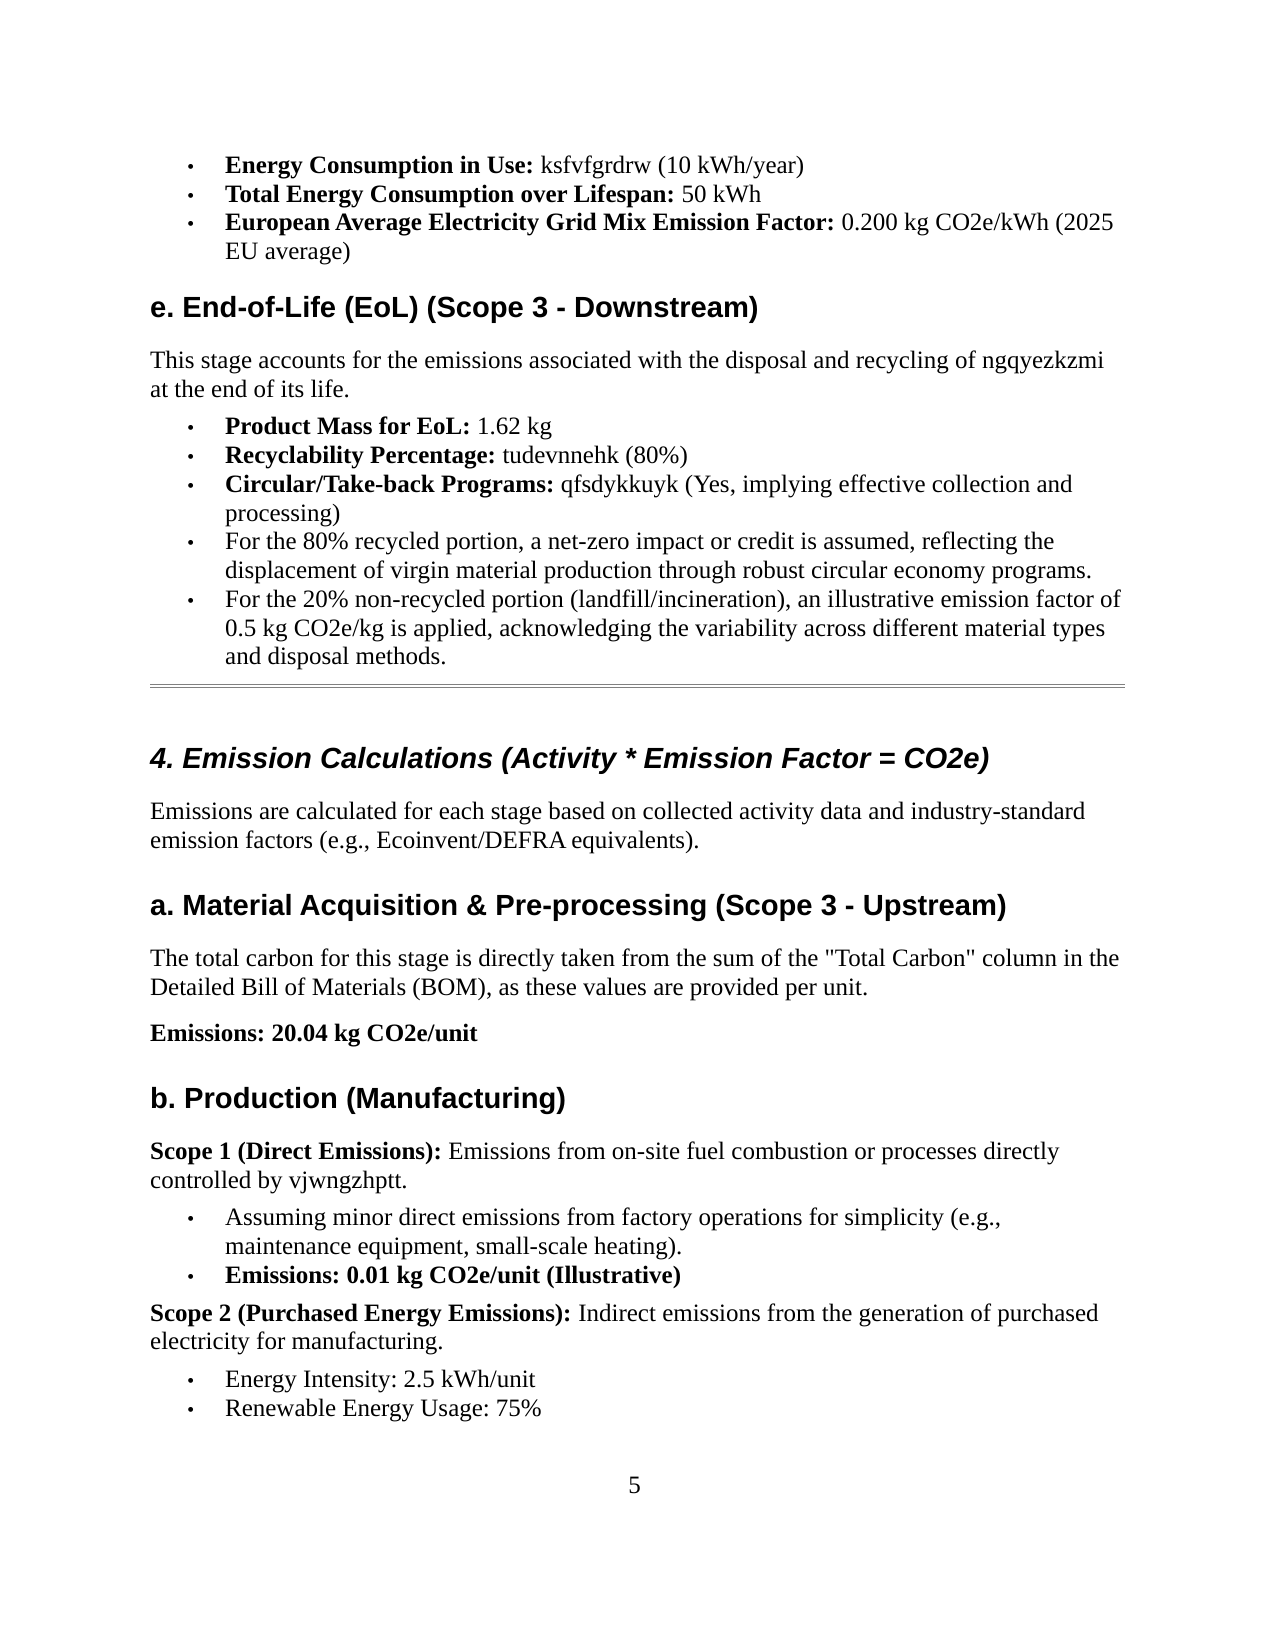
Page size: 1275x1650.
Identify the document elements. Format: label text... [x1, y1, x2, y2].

text Scope 1 (Direct Emissions): Emissions from on-site fuel combustion or processes directly controlled by vjwngzhptt. [150, 1136, 1125, 1193]
text Emissions are calculated for each stage based on collected activity data and industry-standard emission factors (e.g., Ecoinvent/DEFRA equivalents). [150, 796, 1125, 854]
list For the 20% non-recycled portion (landfill/incineration), an illustrative emission factor of 0.5 kg CO2e/kg is applied, acknowledging the variability across different material types and disposal methods. [187, 584, 1125, 670]
subtitle a. Material Acquisition & Pre-processing (Scope 3 - Upstream) [150, 888, 1125, 921]
list For the 80% recycled portion, a net-zero impact or credit is assumed, reflecting the displacement of virgin material production through robust circular economy programs. [187, 526, 1125, 584]
text Scope 2 (Purchased Energy Emissions): Indirect emissions from the generation of purchased electricity for manufacturing. [150, 1298, 1125, 1355]
list Emissions: 0.01 kg CO2e/unit (Illustrative) [187, 1260, 1125, 1289]
list Energy Intensity: 2.5 kWh/unit [187, 1364, 1125, 1393]
list Assuming minor direct emissions from factory operations for simplicity (e.g., maintenance equipment, small-scale heating). [187, 1202, 1125, 1260]
text Emissions: 20.04 kg CO2e/unit [150, 1018, 1125, 1047]
list Recyclability Percentage: tudevnnehk (80%) [187, 440, 1125, 469]
list European Average Electricity Grid Mix Emission Factor: 0.200 kg CO2e/kWh (2025 EU average) [187, 207, 1125, 265]
text The total carbon for this stage is directly taken from the sum of the "Total Carbon" column in the Detailed Bill of Materials (BOM), as these values are provided per unit. [150, 943, 1125, 1000]
list Renewable Energy Usage: 75% [187, 1393, 1125, 1422]
list Circular/Take-back Programs: qfsdykkuyk (Yes, implying effective collection and processing) [187, 469, 1125, 526]
subtitle b. Production (Manufacturing) [150, 1081, 1125, 1114]
list Total Energy Consumption over Lifespan: 50 kWh [187, 179, 1125, 207]
subtitle e. End-of-Life (EoL) (Scope 3 - Downstream) [150, 290, 1125, 323]
list Energy Consumption in Use: ksfvfgrdrw (10 kWh/year) [187, 150, 1125, 179]
list Product Mass for EoL: 1.62 kg [187, 411, 1125, 440]
subtitle 4. Emission Calculations (Activity * Emission Factor = CO2e) [150, 741, 1125, 775]
text This stage accounts for the emissions associated with the disposal and recycling of ngqyezkzmi at the end of its life. [150, 345, 1125, 402]
